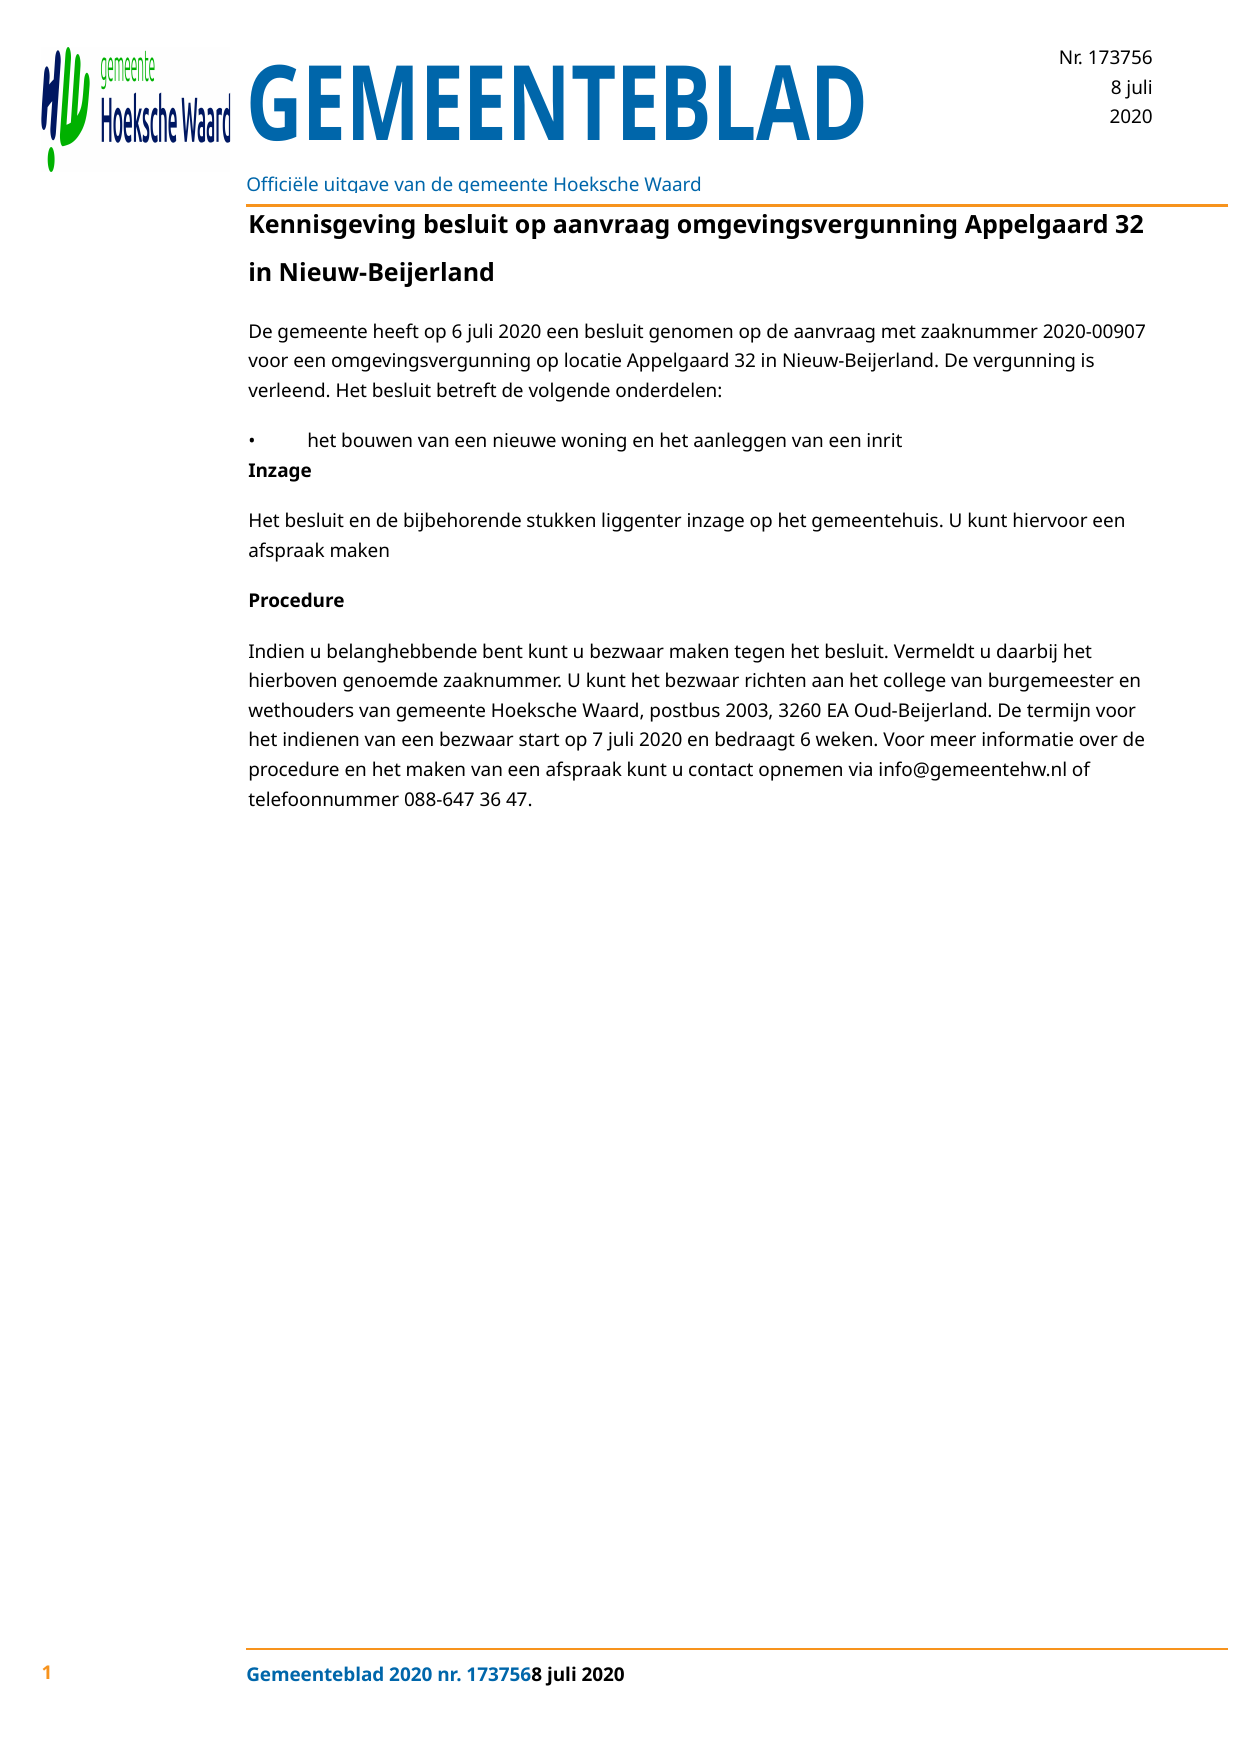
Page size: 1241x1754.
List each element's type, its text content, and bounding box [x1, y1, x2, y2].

text De gemeente heeft op 6 juli 2020 een besluit genomen op de aanvraag met zaaknummer 2020-00907 voor een omgevingsvergunning op locatie Appelgaard 32 in Nieuw-Beijerland. De vergunning is verleend. Het besluit betreft de volgende onderdelen: [248, 318, 1152, 403]
picture [41, 47, 231, 172]
text Procedure [248, 587, 1152, 613]
text Het besluit en de bijbehorende stukken liggenter inzage op het gemeentehuis. U kunt hiervoor een afspraak maken [248, 507, 1152, 563]
text Inzage [248, 457, 1152, 483]
text Indien u belanghebbende bent kunt u bezwaar maken tegen het besluit. Vermeldt u daarbij het hierboven genoemde zaaknummer. U kunt het bezwaar richten aan het college van burgemeester en wethouders van gemeente Hoeksche Waard, postbus 2003, 3260 EA Oud-Beijerland. De termijn voor het indienen van een bezwaar start op 7 juli 2020 en bedraagt 6 weken. Voor meer informatie over de procedure en het maken van een afspraak kunt u contact opnemen via info@gemeentehw.nl of telefoonnummer 088-647 36 47. [248, 638, 1152, 812]
text Kennisgeving besluit op aanvraag omgevingsvergunning Appelgaard 32 in Nieuw-Beijerland [248, 207, 1152, 288]
list het bouwen van een nieuwe woning en het aanleggen van een inrit [248, 427, 1152, 453]
